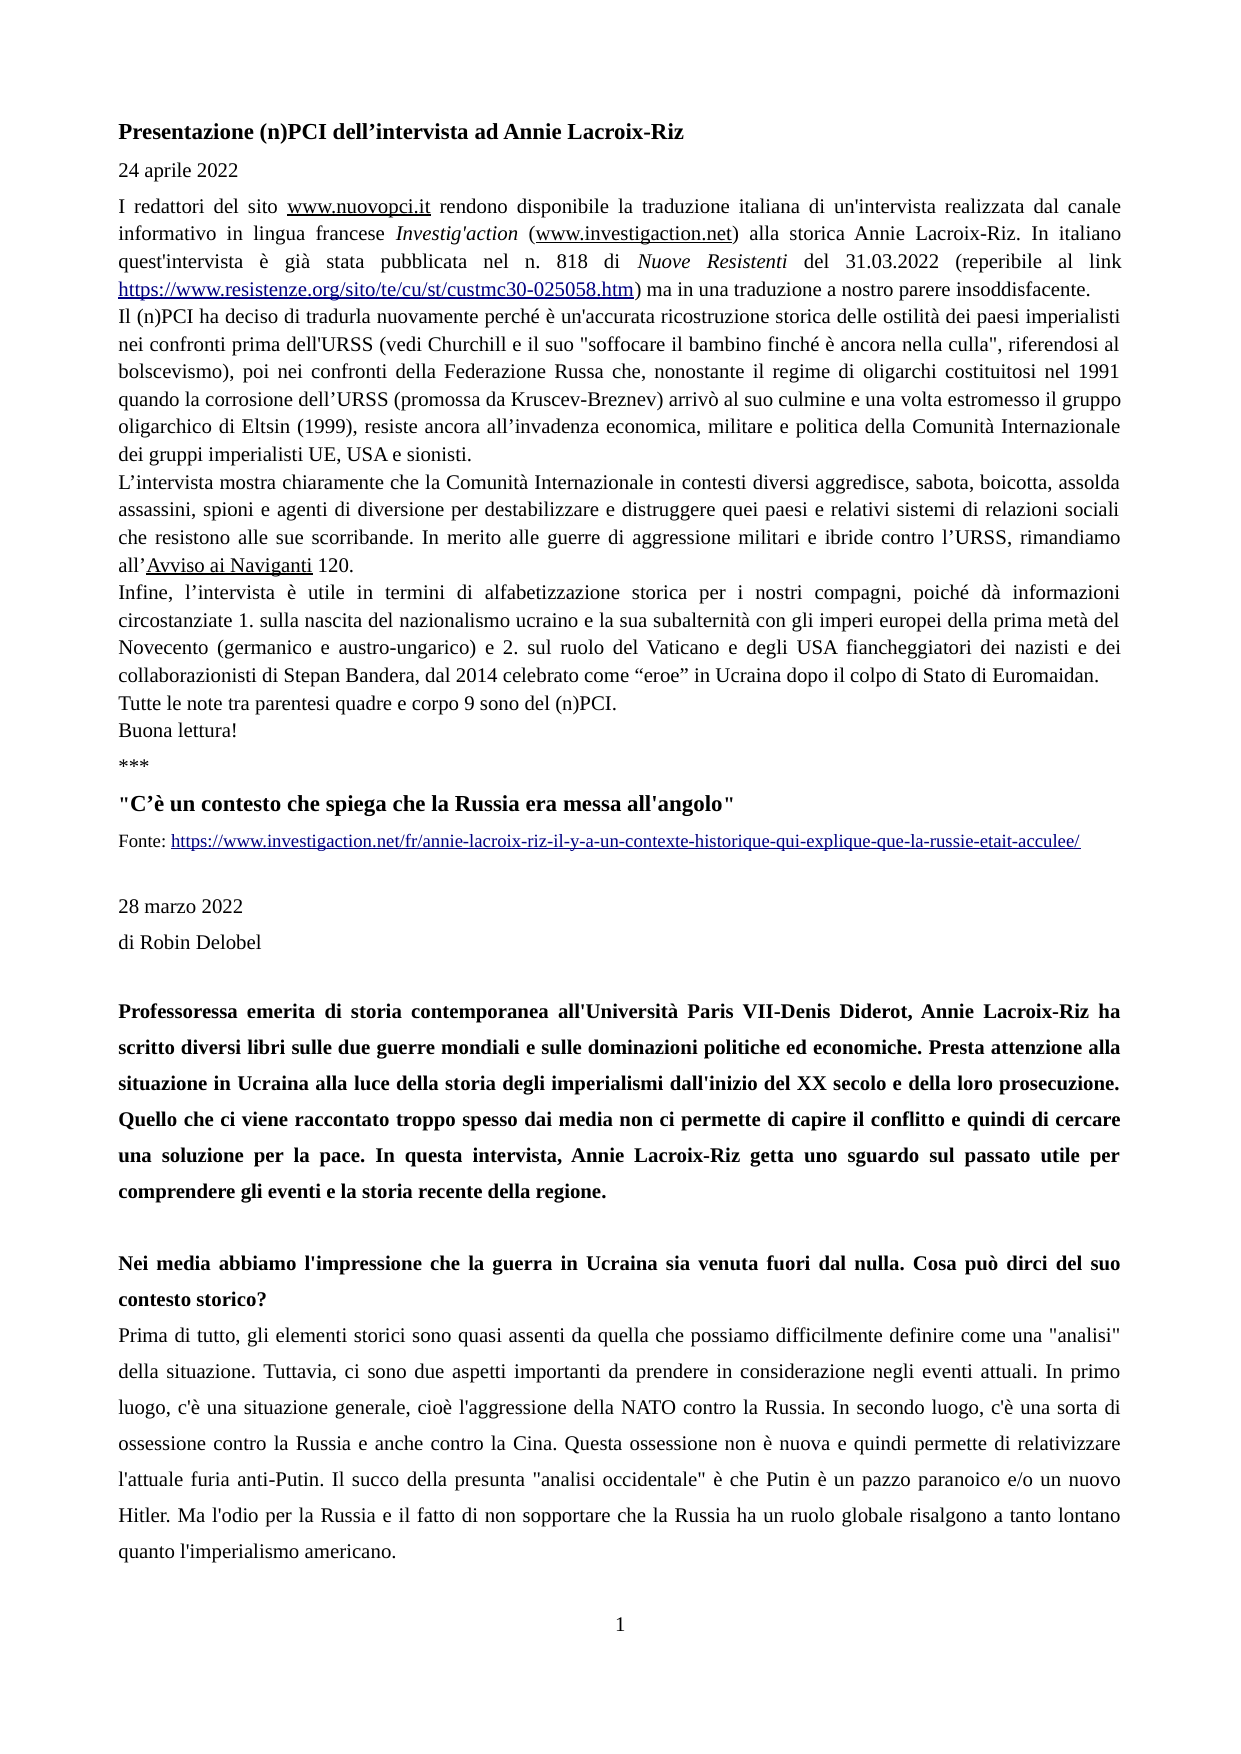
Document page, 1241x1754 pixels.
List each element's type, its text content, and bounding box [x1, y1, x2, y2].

text Tutte le note tra parentesi quadre e corpo 9 sono del (n)PCI. [118, 691, 1122, 714]
text Prima di tutto, gli elementi storici sono quasi assenti da quella che possiamo difficilmente definire come una "analisi" della situazione. Tuttavia, ci sono due aspetti importanti da prendere in considerazione negli eventi attuali. In primo luogo, c'è una situazione generale, cioè l'aggressione della NATO contro la Russia. In secondo luogo, c'è una sorta di ossessione contro la Russia e anche contro la Cina. Questa ossessione non è nuova e quindi permette di relativizzare l'attuale furia anti-Putin. Il succo della presunta "analisi occidentale" è che Putin è un pazzo paranoico e/o un nuovo Hitler. Ma l'odio per la Russia e il fatto di non sopportare che la Russia ha un ruolo globale risalgono a tanto lontano quanto l'imperialismo americano. [118, 1323, 1122, 1563]
text Il (n)PCI ha deciso di tradurla nuovamente perché è un'accurata ricostruzione storica delle ostilità dei paesi imperialisti nei confronti prima dell'URSS (vedi Churchill e il suo "soffocare il bambino finché è ancora nella culla", riferendosi al bolscevismo), poi nei confronti della Federazione Russa che, nonostante il regime di oligarchi costituitosi nel 1991 quando la corrosione dell’URSS (promossa da Kruscev-Breznev) arrivò al suo culmine e una volta estromesso il gruppo oligarchico di Eltsin (1999), resiste ancora all’invadenza economica, militare e politica della Comunità Internazionale dei gruppi imperialisti UE, USA e sionisti. [118, 304, 1122, 466]
text Presentazione (n)PCI dell’intervista ad Annie Lacroix-Riz [118, 118, 1122, 144]
text I redattori del sito www.nuovopci.it rendono disponibile la traduzione italiana di un'intervista realizzata dal canale informativo in lingua francese Investig'action (www.investigaction.net) alla storica Annie Lacroix-Riz. In italiano quest'intervista è già stata pubblicata nel n. 818 di Nuove Resistenti del 31.03.2022 (reperibile al link https://www.resistenze.org/sito/te/cu/st/custmc30-025058.htm) ma in una traduzione a nostro parere insoddisfacente. [118, 194, 1122, 301]
text 24 aprile 2022 [118, 158, 1122, 182]
text Buona lettura! [118, 718, 1122, 742]
text Professoressa emerita di storia contemporanea all'Università Paris VII-Denis Diderot, Annie Lacroix-Riz ha scritto diversi libri sulle due guerre mondiali e sulle dominazioni politiche ed economiche. Presta attenzione alla situazione in Ucraina alla luce della storia degli imperialismi dall'inizio del XX secolo e della loro prosecuzione. Quello che ci viene raccontato troppo spesso dai media non ci permette di capire il conflitto e quindi di cercare una soluzione per la pace. In questa intervista, Annie Lacroix-Riz getta uno sguardo sul passato utile per comprendere gli eventi e la storia recente della regione. [118, 999, 1122, 1203]
text L’intervista mostra chiaramente che la Comunità Internazionale in contesti diversi aggredisce, sabota, boicotta, assolda assassini, spioni e agenti di diversione per destabilizzare e distruggere quei paesi e relativi sistemi di relazioni sociali che resistono alle sue scorribande. In merito alle guerre di aggressione militari e ibride contro l’URSS, rimandiamo all’Avviso ai Naviganti 120. [118, 470, 1122, 577]
text Infine, l’intervista è utile in termini di alfabetizzazione storica per i nostri compagni, poiché dà informazioni circostanziate 1. sulla nascita del nazionalismo ucraino e la sua subalternità con gli imperi europei della prima metà del Novecento (germanico e austro-ungarico) e 2. sul ruolo del Vaticano e degli USA fiancheggiatori dei nazisti e dei collaborazionisti di Stepan Bandera, dal 2014 celebrato come “eroe” in Ucraina dopo il colpo di Stato di Euromaidan. [118, 580, 1122, 687]
text Nei media abbiamo l'impressione che la guerra in Ucraina sia venuta fuori dal nulla. Cosa può dirci del suo contesto storico? [118, 1251, 1122, 1311]
text 28 marzo 2022 [118, 894, 1122, 918]
text Fonte: https://www.investigaction.net/fr/annie-lacroix-riz-il-y-a-un-contexte-historique-qui-explique-que-la-russie-etait-acculee/ [118, 830, 1122, 851]
text *** [118, 754, 1122, 778]
text "C’è un contesto che spiega che la Russia era messa all'angolo" [118, 790, 1122, 817]
text di Robin Delobel [118, 930, 1122, 954]
